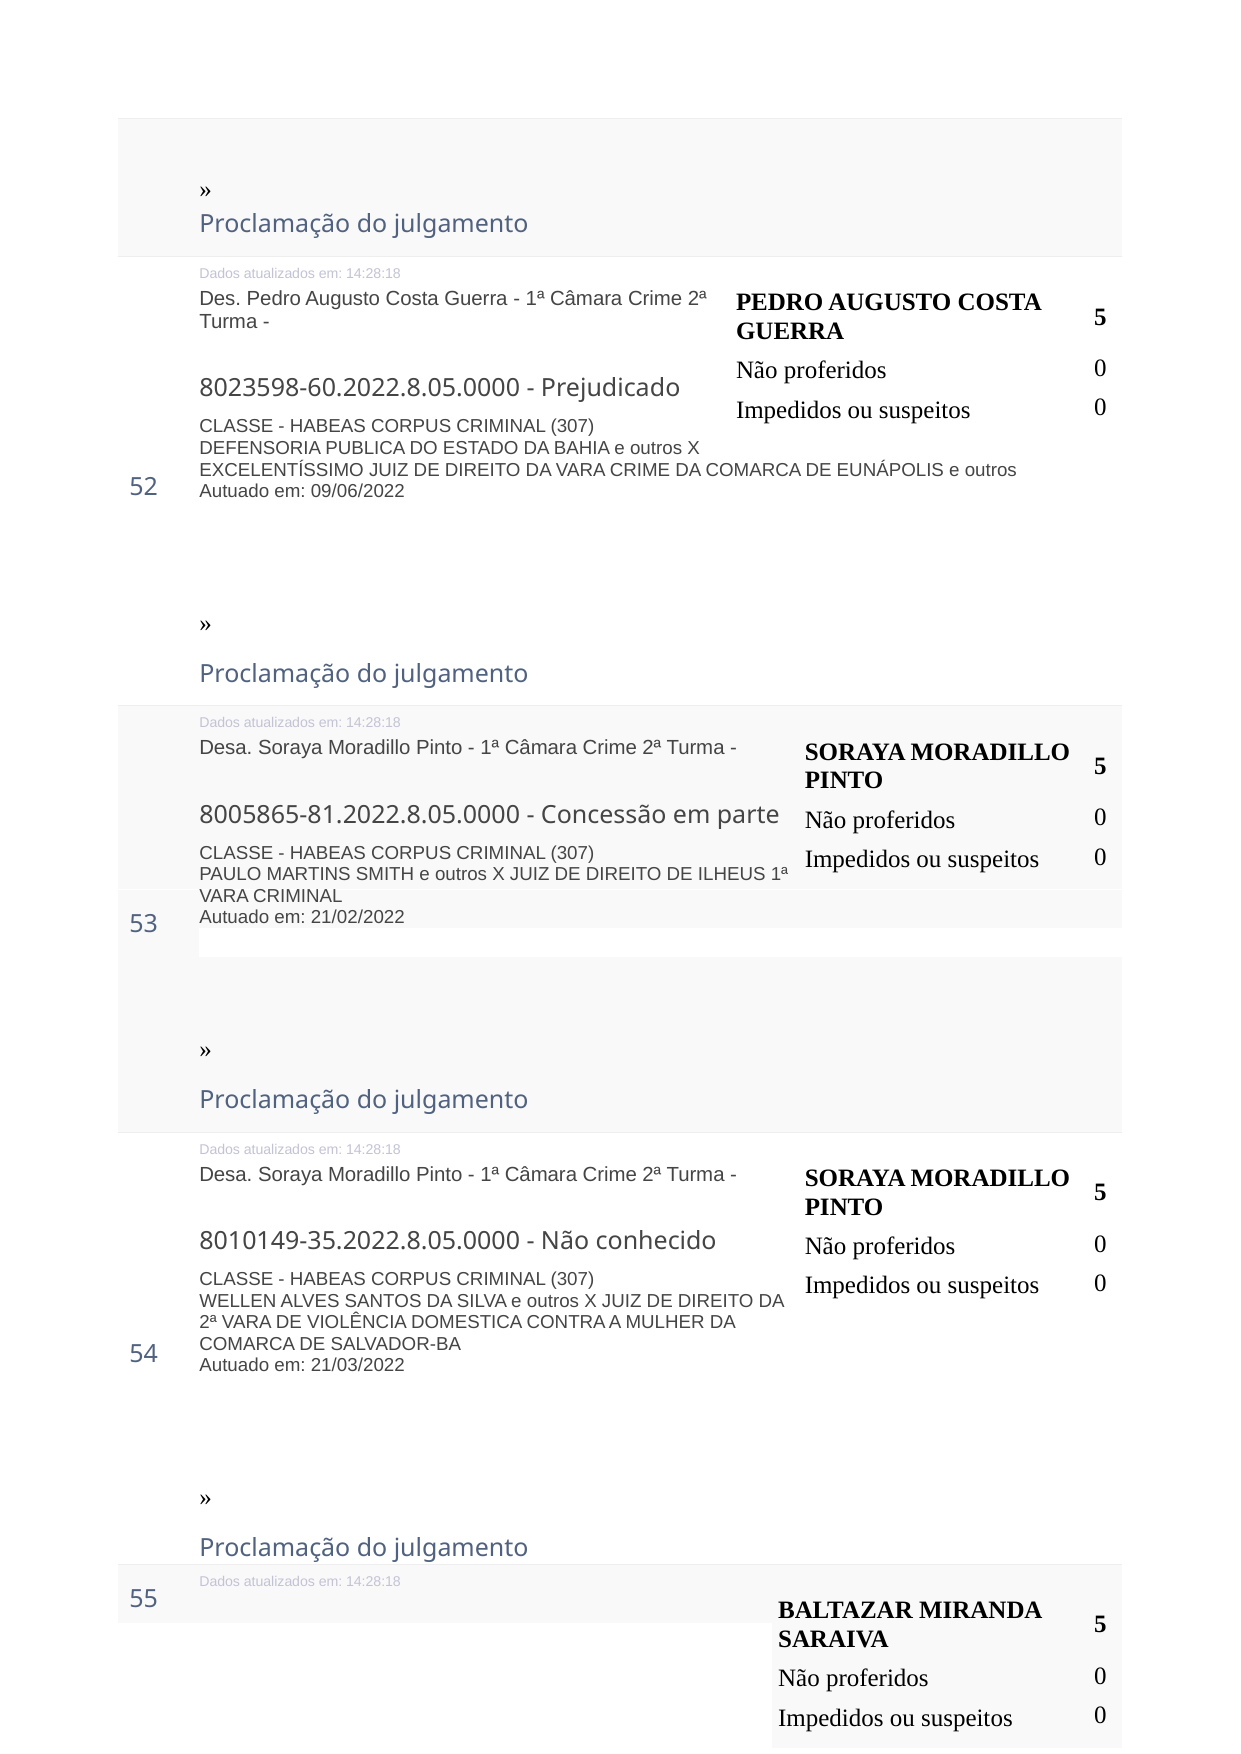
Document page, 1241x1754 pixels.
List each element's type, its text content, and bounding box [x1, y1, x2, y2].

table_cell Dados atualizados em: 14:28:18 [199, 1565, 1122, 1623]
table_header 5 [1091, 1160, 1119, 1223]
table_cell 0 [1091, 837, 1119, 876]
table_header 5 [1091, 284, 1119, 348]
table_cell Impedidos ou suspeitos [802, 1263, 1091, 1302]
table_cell Não proferidos [802, 1224, 1091, 1263]
table_cell 55 [118, 1565, 169, 1623]
table_cell » Proclamação do julgamento [199, 1404, 1122, 1564]
table_cell Dados atualizados em: 14:28:18 Des. Baltazar Miranda Saraiva- 1ª Câmara Crime 2ª Turma - 8014094-30.2022.8.05.0000 - Conhecido e provido CLASSE - AGRAVO DE EXECUÇÃO PENAL (413) CRISTIAN JULIAN PEREZ CARO X MINISTERIO PUBLICO DO ESTADO DA BAHIA Autuado em: 12/04/2022 » Proclamação do julgamento [199, 119, 1122, 256]
table_header BALTAZAR MIRANDA SARAIVA [775, 1592, 1091, 1656]
table_cell Não proferidos [802, 797, 1091, 837]
table_cell [802, 876, 1091, 887]
table_cell 54 [118, 1133, 169, 1564]
table_cell 0 [1091, 1263, 1119, 1302]
table_cell [169, 119, 199, 256]
table_header 5 [1091, 734, 1119, 797]
table_cell 52 [118, 257, 169, 705]
table_cell VARA CRIMINAL Autuado em: 21/02/2022 [199, 890, 1122, 928]
table_header [730, 281, 1122, 440]
table_cell Não proferidos [775, 1656, 1091, 1695]
table_cell [1091, 1734, 1119, 1745]
table_cell [802, 1302, 1091, 1313]
table_header [799, 1157, 1122, 1316]
table_header SORAYA MORADILLO PINTO [802, 1160, 1091, 1223]
table_header SORAYA MORADILLO PINTO [802, 734, 1091, 797]
table_cell 0 [1091, 348, 1119, 387]
table_cell [169, 257, 199, 705]
table_cell Impedidos ou suspeitos [733, 387, 1091, 426]
table_cell 0 [1091, 797, 1119, 837]
table_cell Impedidos ou suspeitos [802, 837, 1091, 876]
table_cell [118, 119, 169, 256]
table_cell Impedidos ou suspeitos [775, 1695, 1091, 1734]
table_cell 0 [1091, 1695, 1119, 1734]
table_cell 0 [1091, 1224, 1119, 1263]
table_header [772, 1589, 1122, 1748]
table_header PEDRO AUGUSTO COSTA GUERRA [733, 284, 1091, 348]
table_cell Dados atualizados em: 14:28:18 Des. Pedro Augusto Costa Guerra - 1ª Câmara Crime 2ª Turma - 8023598-60.2022.8.05.0000 - Prejudicado CLASSE - HABEAS CORPUS CRIMINAL (307) DEFENSORIA PUBLICA DO ESTADO DA BAHIA e outros X EXCELENTÍSSIMO JUIZ DE DIREITO DA VARA CRIME DA COMARCA DE EUNÁPOLIS e outros Autuado em: 09/06/2022 [199, 257, 1122, 502]
table_cell 0 [1091, 387, 1119, 426]
table_cell [169, 1565, 199, 1623]
table_cell » Proclamação do julgamento [199, 530, 1122, 705]
table_cell [169, 706, 199, 1132]
table_cell » Proclamação do julgamento [199, 957, 1122, 1132]
table_cell [1091, 426, 1119, 437]
table_cell Não proferidos [733, 348, 1091, 387]
table_cell [733, 426, 1091, 437]
table_cell [169, 1133, 199, 1564]
table_cell [1091, 1302, 1119, 1313]
table_cell [1091, 876, 1119, 887]
table_header [799, 731, 1122, 889]
table_cell 0 [1091, 1656, 1119, 1695]
table_cell Dados atualizados em: 14:28:18 Desa. Soraya Moradillo Pinto - 1ª Câmara Crime 2ª Turma - 8005865-81.2022.8.05.0000 - Concessão em parte CLASSE - HABEAS CORPUS CRIMINAL (307) PAULO MARTINS SMITH e outros X JUIZ DE DIREITO DE ILHEUS 1ª [199, 706, 1122, 889]
table_header 5 [1091, 1592, 1119, 1656]
table_cell [775, 1734, 1091, 1745]
table_cell 53 [118, 706, 169, 1132]
table_cell Dados atualizados em: 14:28:18 Desa. Soraya Moradillo Pinto - 1ª Câmara Crime 2ª Turma - 8010149-35.2022.8.05.0000 - Não conhecido CLASSE - HABEAS CORPUS CRIMINAL (307) WELLEN ALVES SANTOS DA SILVA e outros X JUIZ DE DIREITO DA 2ª VARA DE VIOLÊNCIA DOMESTICA CONTRA A MULHER DA COMARCA DE SALVADOR-BA Autuado em: 21/03/2022 [199, 1133, 1122, 1376]
